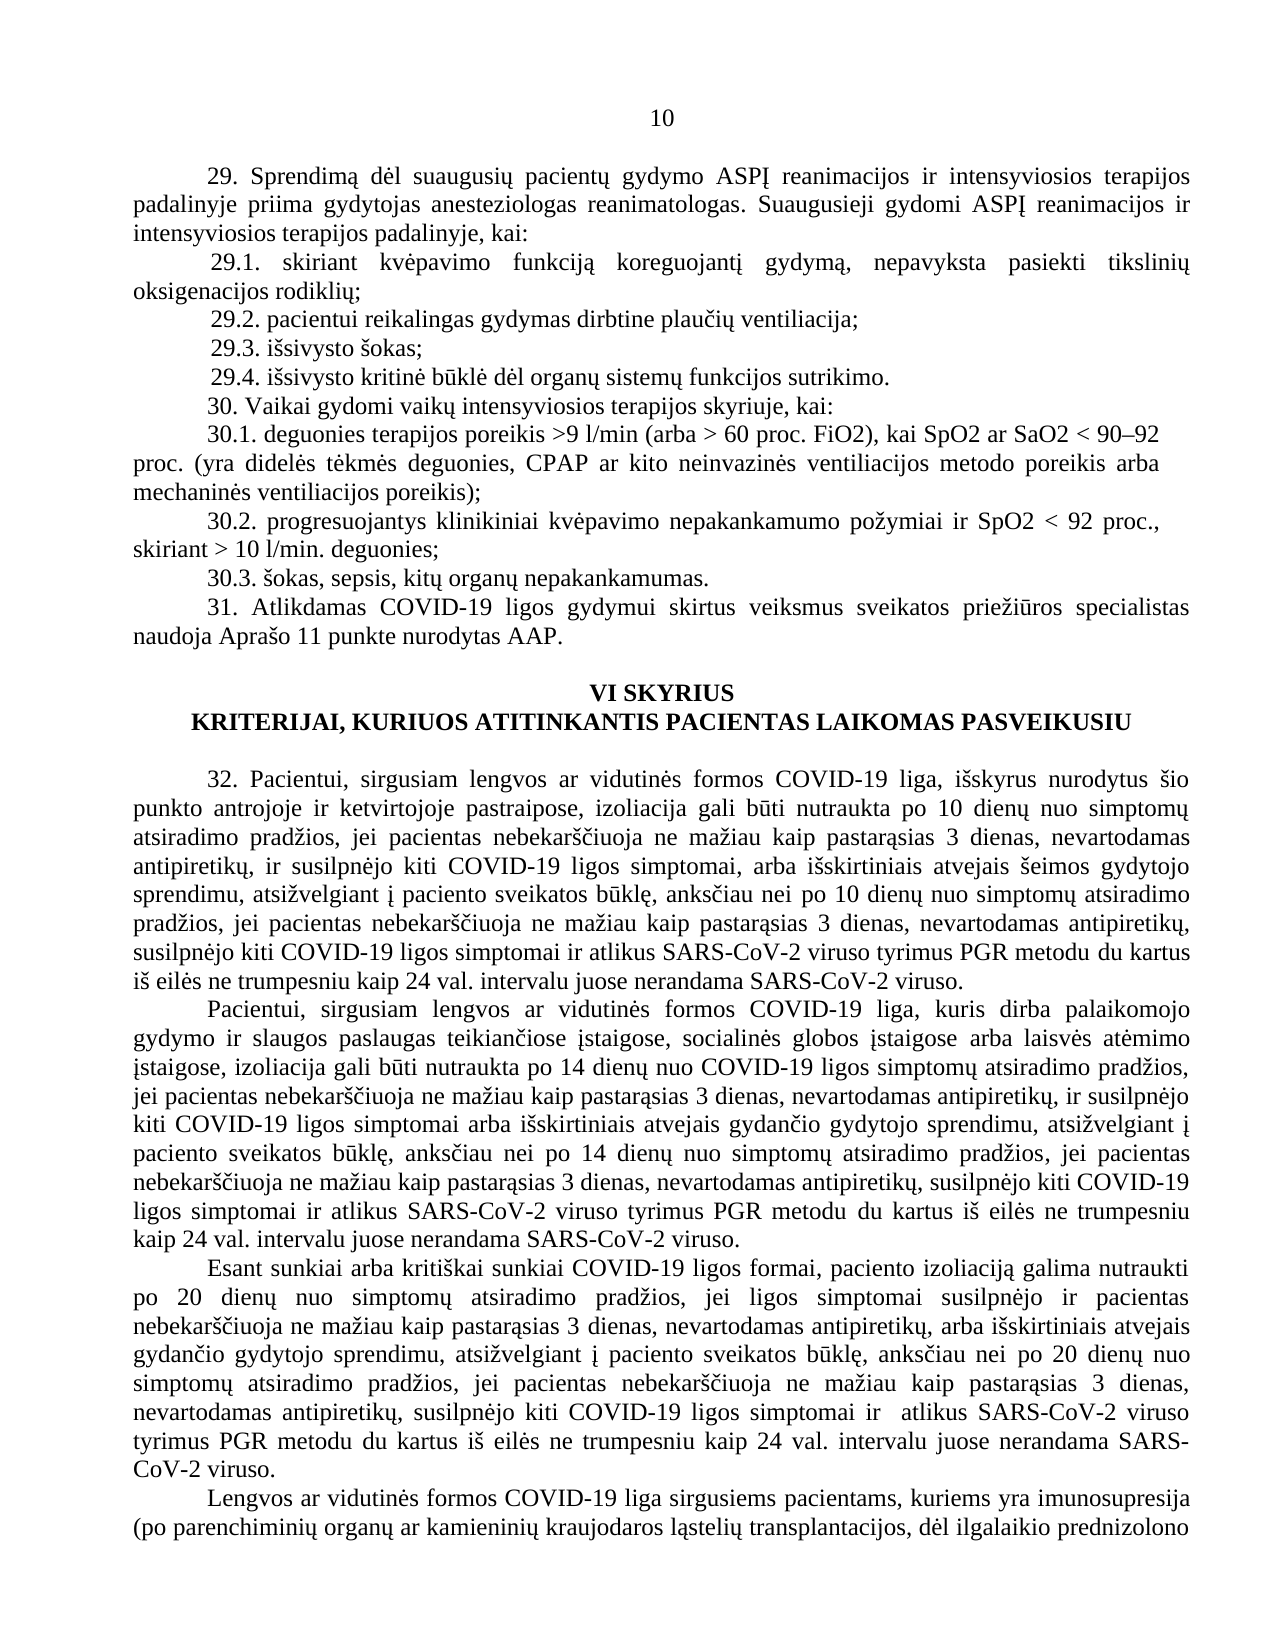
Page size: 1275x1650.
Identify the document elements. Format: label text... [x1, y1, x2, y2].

text 30.3. šokas, sepsis, kitų organų nepakankamumas. [133, 563, 1161, 592]
text KRITERIJAI, KURIUOS ATITINKANTIS PACIENTAS LAIKOMAS PASVEIKUSIU [133, 707, 1191, 736]
text 29. Sprendimą dėl suaugusių pacientų gydymo ASPĮ reanimacijos ir intensyviosios terapijos padalinyje priima gydytojas anesteziologas reanimatologas. Suaugusieji gydomi ASPĮ reanimacijos ir intensyviosios terapijos padalinyje, kai: [133, 161, 1191, 247]
text 29.1. skiriant kvėpavimo funkciją koreguojantį gydymą, nepavyksta pasiekti tikslinių oksigenacijos rodiklių; [133, 247, 1191, 304]
text 30. Vaikai gydomi vaikų intensyviosios terapijos skyriuje, kai: [133, 391, 1161, 419]
text 32. Pacientui, sirgusiam lengvos ar vidutinės formos COVID-19 liga, išskyrus nurodytus šio punkto antrojoje ir ketvirtojoje pastraipose, izoliacija gali būti nutraukta po 10 dienų nuo simptomų atsiradimo pradžios, jei pacientas nebekarščiuoja ne mažiau kaip pastarąsias 3 dienas, nevartodamas antipiretikų, ir susilpnėjo kiti COVID-19 ligos simptomai, arba išskirtiniais atvejais šeimos gydytojo sprendimu, atsižvelgiant į paciento sveikatos būklę, anksčiau nei po 10 dienų nuo simptomų atsiradimo pradžios, jei pacientas nebekarščiuoja ne mažiau kaip pastarąsias 3 dienas, nevartodamas antipiretikų, susilpnėjo kiti COVID-19 ligos simptomai ir atlikus SARS-CoV-2 viruso tyrimus PGR metodu du kartus iš eilės ne trumpesniu kaip 24 val. intervalu juose nerandama SARS-CoV-2 viruso. [133, 764, 1191, 994]
text 29.2. pacientui reikalingas gydymas dirbtine plaučių ventiliacija; [133, 304, 1191, 333]
text Esant sunkiai arba kritiškai sunkiai COVID-19 ligos formai, paciento izoliaciją galima nutraukti po 20 dienų nuo simptomų atsiradimo pradžios, jei ligos simptomai susilpnėjo ir pacientas nebekarščiuoja ne mažiau kaip pastarąsias 3 dienas, nevartodamas antipiretikų, arba išskirtiniais atvejais gydančio gydytojo sprendimu, atsižvelgiant į paciento sveikatos būklę, anksčiau nei po 20 dienų nuo simptomų atsiradimo pradžios, jei pacientas nebekarščiuoja ne mažiau kaip pastarąsias 3 dienas, nevartodamas antipiretikų, susilpnėjo kiti COVID-19 ligos simptomai ir atlikus SARS-CoV-2 viruso tyrimus PGR metodu du kartus iš eilės ne trumpesniu kaip 24 val. intervalu juose nerandama SARS-CoV-2 viruso. [133, 1253, 1191, 1483]
text 29.4. išsivysto kritinė būklė dėl organų sistemų funkcijos sutrikimo. [133, 362, 1191, 391]
text Pacientui, sirgusiam lengvos ar vidutinės formos COVID-19 liga, kuris dirba palaikomojo gydymo ir slaugos paslaugas teikiančiose įstaigose, socialinės globos įstaigose arba laisvės atėmimo įstaigose, izoliacija gali būti nutraukta po 14 dienų nuo COVID-19 ligos simptomų atsiradimo pradžios, jei pacientas nebekarščiuoja ne mažiau kaip pastarąsias 3 dienas, nevartodamas antipiretikų, ir susilpnėjo kiti COVID-19 ligos simptomai arba išskirtiniais atvejais gydančio gydytojo sprendimu, atsižvelgiant į paciento sveikatos būklę, anksčiau nei po 14 dienų nuo simptomų atsiradimo pradžios, jei pacientas nebekarščiuoja ne mažiau kaip pastarąsias 3 dienas, nevartodamas antipiretikų, susilpnėjo kiti COVID-19 ligos simptomai ir atlikus SARS-CoV-2 viruso tyrimus PGR metodu du kartus iš eilės ne trumpesniu kaip 24 val. intervalu juose nerandama SARS-CoV-2 viruso. [133, 994, 1191, 1253]
text 31. Atlikdamas COVID-19 ligos gydymui skirtus veiksmus sveikatos priežiūros specialistas naudoja Aprašo 11 punkte nurodytas AAP. [133, 592, 1191, 649]
text 30.1. deguonies terapijos poreikis >9 l/min (arba > 60 proc. FiO2), kai SpO2 ar SaO2 < 90–92 proc. (yra didelės tėkmės deguonies, CPAP ar kito neinvazinės ventiliacijos metodo poreikis arba mechaninės ventiliacijos poreikis); [133, 419, 1161, 506]
text Lengvos ar vidutinės formos COVID-19 liga sirgusiems pacientams, kuriems yra imunosupresija (po parenchiminių organų ar kamieninių kraujodaros ląstelių transplantacijos, dėl ilgalaikio prednizolono [133, 1483, 1191, 1541]
text VI SKYRIUS [133, 678, 1191, 707]
text 29.3. išsivysto šokas; [133, 333, 1191, 362]
text 30.2. progresuojantys klinikiniai kvėpavimo nepakankamumo požymiai ir SpO2 < 92 proc., skiriant > 10 l/min. deguonies; [133, 506, 1161, 563]
